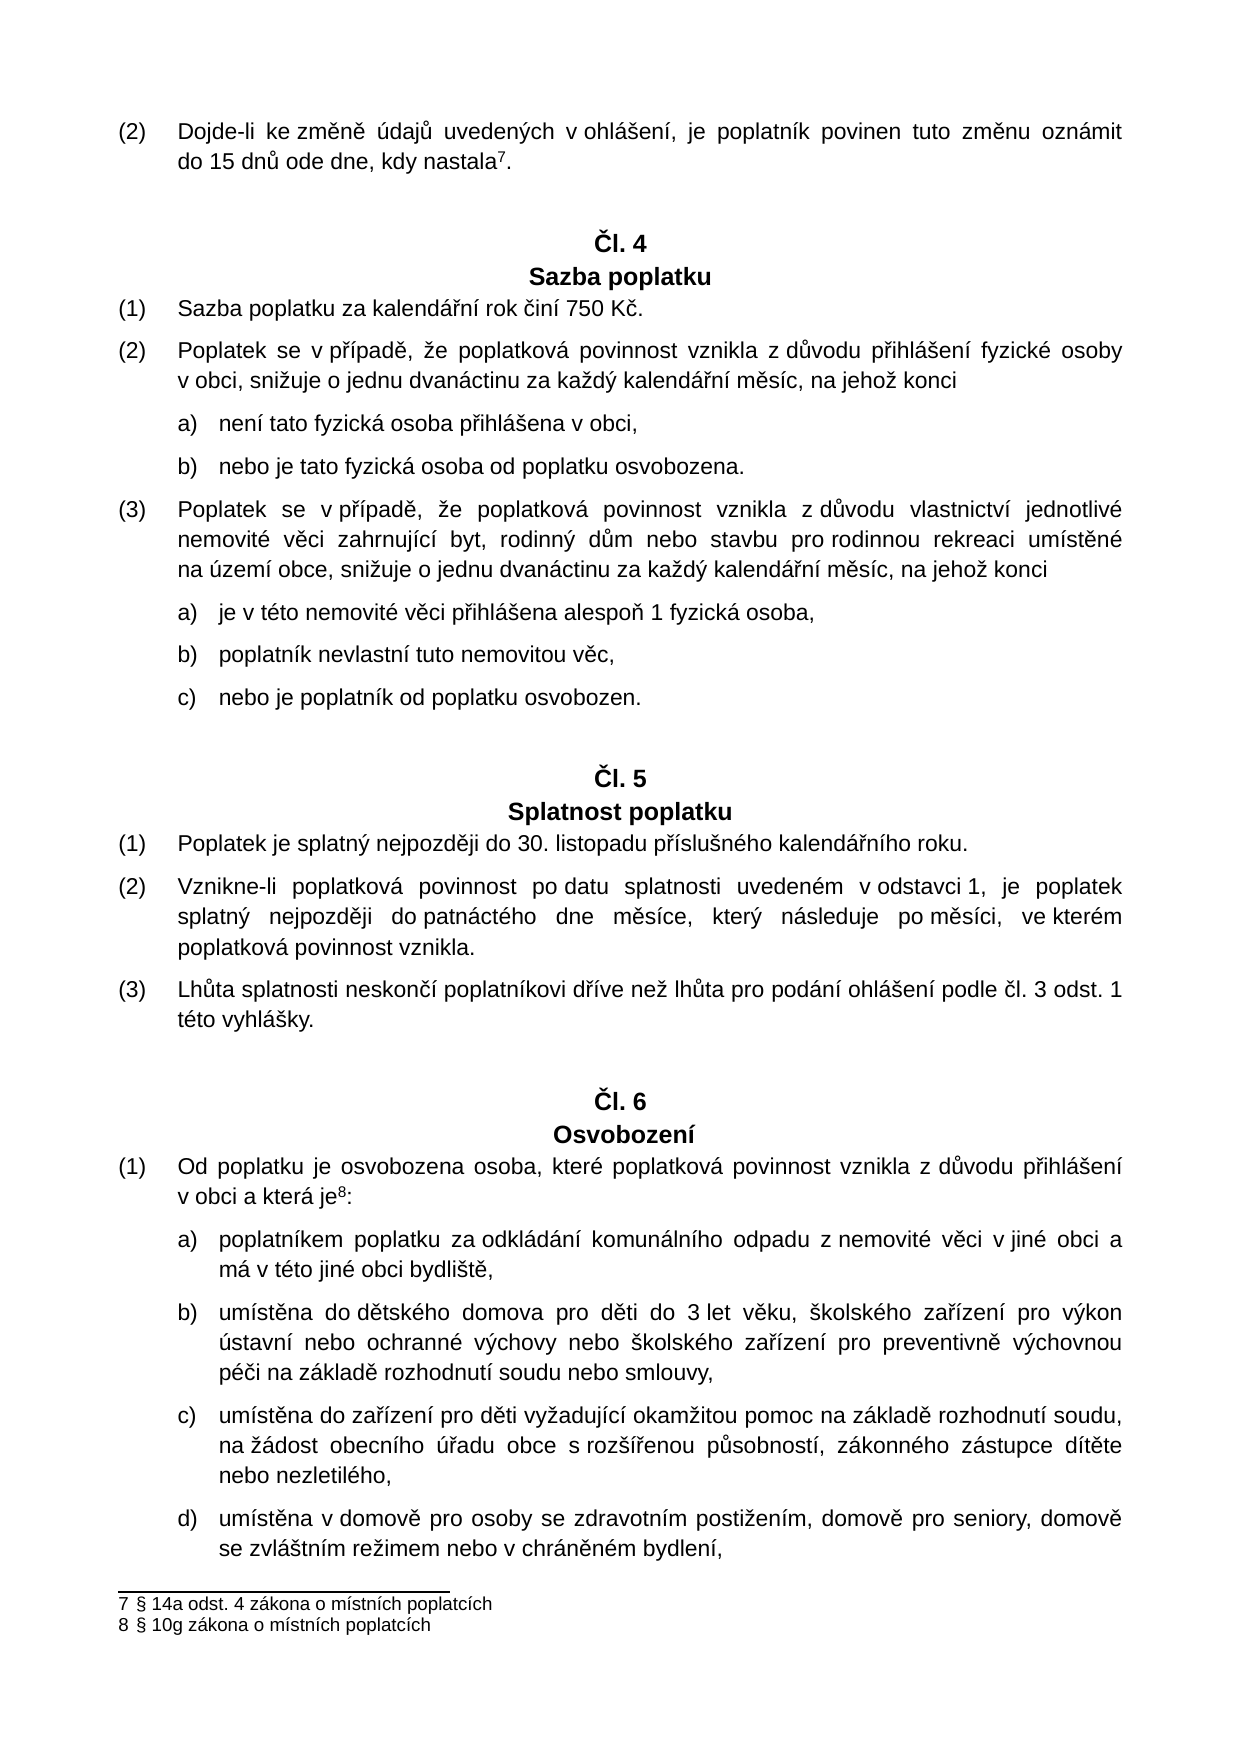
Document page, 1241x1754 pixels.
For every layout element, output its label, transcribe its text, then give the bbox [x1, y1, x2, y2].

subtitle Čl. 6 Osvobození [118, 1087, 1122, 1148]
list Dojde-li ke změně údajů uvedených v ohlášení, je poplatník povinen tuto změnu oznámit do 15 dnů ode dne, kdy nastala. [118, 118, 1122, 175]
list Vznikne-li poplatková povinnost po datu splatnosti uvedeném v odstavci 1, je poplatek splatný nejpozději do patnáctého dne měsíce, který následuje po měsíci, ve kterém poplatková povinnost vznikla. [118, 873, 1122, 960]
list Poplatek je splatný nejpozději do 30. listopadu příslušného kalendářního roku. [118, 830, 1122, 857]
list poplatník nevlastní tuto nemovitou věc, [177, 641, 1122, 668]
subtitle Čl. 4 Sazba poplatku [118, 228, 1122, 290]
list Poplatek se v případě, že poplatková povinnost vznikla z důvodu vlastnictví jednotlivé nemovité věci zahrnující byt, rodinný dům nebo stavbu pro rodinnou rekreaci umístěné na území obce, snižuje o jednu dvanáctinu za každý kalendářní měsíc, na jehož konci [118, 496, 1122, 582]
list § 14a odst. 4 zákona o místních poplatcích [118, 1592, 1122, 1614]
list Poplatek se v případě, že poplatková povinnost vznikla z důvodu přihlášení fyzické osoby v obci, snižuje o jednu dvanáctinu za každý kalendářní měsíc, na jehož konci [118, 337, 1122, 394]
list nebo je tato fyzická osoba od poplatku osvobozena. [177, 453, 1122, 479]
list Sazba poplatku za kalendářní rok činí 750 Kč. [118, 294, 1122, 321]
list umístěna do dětského domova pro děti do 3 let věku, školského zařízení pro výkon ústavní nebo ochranné výchovy nebo školského zařízení pro preventivně výchovnou péči na základě rozhodnutí soudu nebo smlouvy, [177, 1298, 1122, 1385]
subtitle Čl. 5 Splatnost poplatku [118, 764, 1122, 826]
list Od poplatku je osvobozena osoba, které poplatková povinnost vznikla z důvodu přihlášení v obci a která je: [118, 1153, 1122, 1209]
list není tato fyzická osoba přihlášena v obci, [177, 410, 1122, 437]
list § 10g zákona o místních poplatcích [118, 1614, 1122, 1635]
list je v této nemovité věci přihlášena alespoň 1 fyzická osoba, [177, 599, 1122, 625]
list nebo je poplatník od poplatku osvobozen. [177, 684, 1122, 711]
list umístěna v domově pro osoby se zdravotním postižením, domově pro seniory, domově se zvláštním režimem nebo v chráněném bydlení, [177, 1505, 1122, 1561]
list Lhůta splatnosti neskončí poplatníkovi dříve než lhůta pro podání ohlášení podle čl. 3 odst. 1 této vyhlášky. [118, 976, 1122, 1033]
list poplatníkem poplatku za odkládání komunálního odpadu z nemovité věci v jiné obci a má v této jiné obci bydliště, [177, 1226, 1122, 1282]
list umístěna do zařízení pro děti vyžadující okamžitou pomoc na základě rozhodnutí soudu, na žádost obecního úřadu obce s rozšířenou působností, zákonného zástupce dítěte nebo nezletilého, [177, 1402, 1122, 1488]
